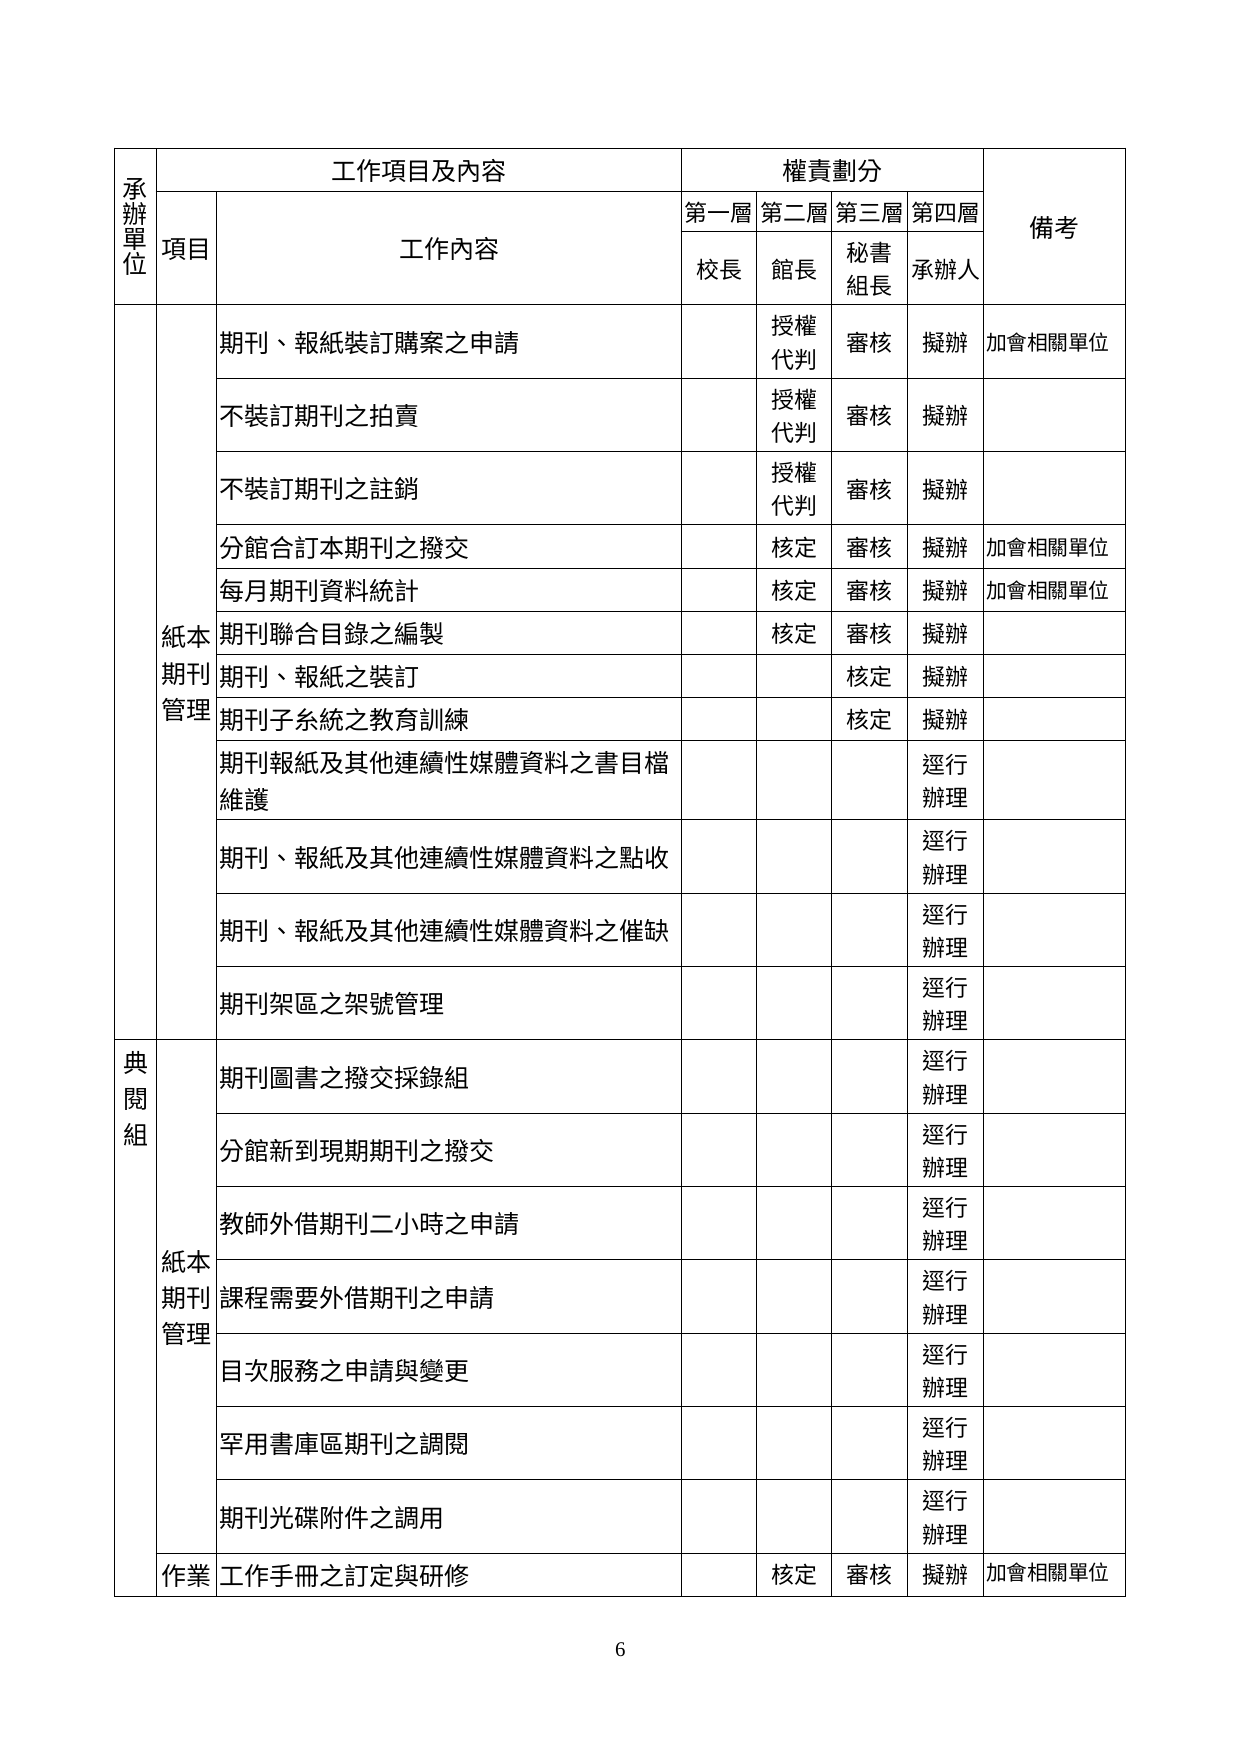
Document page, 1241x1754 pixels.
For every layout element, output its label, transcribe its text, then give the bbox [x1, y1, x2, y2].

table_cell 審核 [832, 379, 907, 451]
table_cell 期刊圖書之撥交採錄組 [217, 1040, 681, 1113]
table_cell 核定 [832, 655, 907, 697]
table_cell 期刊光碟附件之調用 [217, 1480, 681, 1553]
table_cell 期刊架區之架號管理 [217, 967, 681, 1039]
table_cell 擬辦 [908, 612, 983, 654]
table_cell [984, 741, 1125, 819]
table_cell [832, 1480, 907, 1553]
table_cell [115, 305, 156, 1039]
table_cell 期刊、報紙及其他連續性媒體資料之點收 [217, 820, 681, 893]
table_cell [832, 1114, 907, 1186]
table_cell [757, 1040, 831, 1113]
table_cell 審核 [832, 612, 907, 654]
table_cell 擬辦 [908, 698, 983, 740]
table_cell 期刊、報紙裝訂購案之申請 [217, 305, 681, 378]
table_cell [682, 1407, 756, 1479]
table_cell [832, 894, 907, 966]
table_cell 逕行 辦理 [908, 1260, 983, 1333]
table_cell [682, 1187, 756, 1259]
table_cell [984, 1114, 1125, 1186]
table_cell 逕行 辦理 [908, 1480, 983, 1553]
table_cell 審核 [832, 569, 907, 611]
table_cell [757, 1334, 831, 1406]
table_cell 課程需要外借期刊之申請 [217, 1260, 681, 1333]
table_cell 擬辦 [908, 379, 983, 451]
table_header 權責劃分 [682, 149, 983, 191]
table_cell [682, 1260, 756, 1333]
table_cell 第一層 [682, 192, 756, 231]
table_cell 目次服務之申請與變更 [217, 1334, 681, 1406]
table_cell 秘書 組長 [832, 232, 907, 304]
table_cell 不裝訂期刊之拍賣 [217, 379, 681, 451]
table_cell [757, 1480, 831, 1553]
table_cell 擬辦 [908, 1554, 983, 1596]
table_cell [682, 379, 756, 451]
table_cell [984, 452, 1125, 524]
table_cell 典閱組 [115, 1040, 156, 1596]
table_cell [984, 967, 1125, 1039]
table_cell 授權 代判 [757, 379, 831, 451]
table_cell [682, 305, 756, 378]
table_cell 擬辦 [908, 452, 983, 524]
table_cell 不裝訂期刊之註銷 [217, 452, 681, 524]
table_cell 期刊子糸統之教育訓練 [217, 698, 681, 740]
table_cell 授權 代判 [757, 305, 831, 378]
table_cell [832, 820, 907, 893]
table_cell 授權 代判 [757, 452, 831, 524]
table_cell [682, 1480, 756, 1553]
table_cell 工作手冊之訂定與研修 [217, 1554, 681, 1596]
table_cell 加會相關單位 [984, 525, 1125, 567]
table_cell [682, 894, 756, 966]
table_cell 期刊聯合目錄之編製 [217, 612, 681, 654]
table_cell [682, 698, 756, 740]
table_cell [682, 1334, 756, 1406]
table_cell [984, 379, 1125, 451]
table_cell 期刊、報紙之裝訂 [217, 655, 681, 697]
table_cell 分館新到現期期刊之撥交 [217, 1114, 681, 1186]
table_cell [757, 1407, 831, 1479]
table_cell [757, 655, 831, 697]
table_cell [984, 820, 1125, 893]
table_header 承辦單位 [115, 149, 156, 304]
table_cell [682, 967, 756, 1039]
table_cell [682, 820, 756, 893]
table_cell 工作內容 [217, 192, 681, 304]
table_cell 擬辦 [908, 305, 983, 378]
table_cell [757, 741, 831, 819]
table_cell [984, 1407, 1125, 1479]
table_cell [682, 741, 756, 819]
table_cell 擬辦 [908, 655, 983, 697]
table_cell [757, 820, 831, 893]
table_cell [832, 1040, 907, 1113]
table_cell 項目 [157, 192, 216, 304]
table_cell [682, 1554, 756, 1596]
table_cell [832, 1187, 907, 1259]
table_cell 核定 [757, 569, 831, 611]
table_cell 核定 [832, 698, 907, 740]
table_cell 審核 [832, 305, 907, 378]
table_cell 期刊、報紙及其他連續性媒體資料之催缺 [217, 894, 681, 966]
table_cell 審核 [832, 525, 907, 567]
table_cell [757, 894, 831, 966]
table_cell [832, 741, 907, 819]
table_cell 每月期刊資料統計 [217, 569, 681, 611]
table_cell 第二層 [757, 192, 831, 231]
table_cell 逕行 辦理 [908, 820, 983, 893]
table_cell [757, 1187, 831, 1259]
table_cell [984, 1334, 1125, 1406]
table_cell 逕行 辦理 [908, 1040, 983, 1113]
table_cell [682, 1114, 756, 1186]
table_cell [984, 1187, 1125, 1259]
table_cell 核定 [757, 525, 831, 567]
table_cell [832, 1260, 907, 1333]
table_cell [757, 967, 831, 1039]
table_cell 逕行 辦理 [908, 1114, 983, 1186]
table_cell 第四層 [908, 192, 983, 231]
table_cell 逕行 辦理 [908, 741, 983, 819]
table_cell 加會相關單位 [984, 1554, 1125, 1596]
table_cell [682, 452, 756, 524]
table_cell 逕行 辦理 [908, 1187, 983, 1259]
table_cell 逕行 辦理 [908, 967, 983, 1039]
table_cell [682, 655, 756, 697]
table_cell 作業 [157, 1554, 216, 1596]
table_cell [984, 894, 1125, 966]
table_cell 承辦人 [908, 232, 983, 304]
table_cell 擬辦 [908, 525, 983, 567]
table_cell [832, 1334, 907, 1406]
table_cell 擬辦 [908, 569, 983, 611]
table_cell [682, 612, 756, 654]
table_cell 罕用書庫區期刊之調閱 [217, 1407, 681, 1479]
table_cell [984, 698, 1125, 740]
table_cell [984, 1480, 1125, 1553]
table_cell 館長 [757, 232, 831, 304]
table_cell 分館合訂本期刊之撥交 [217, 525, 681, 567]
table_cell [682, 569, 756, 611]
table_cell 加會相關單位 [984, 569, 1125, 611]
table_cell 紙本期刊管理 [157, 1040, 216, 1553]
table_header 備考 [984, 149, 1125, 304]
table_cell [757, 1260, 831, 1333]
table_cell 教師外借期刊二小時之申請 [217, 1187, 681, 1259]
table_cell [832, 1407, 907, 1479]
table_cell 逕行 辦理 [908, 894, 983, 966]
table_cell 期刊報紙及其他連續性媒體資料之書目檔維護 [217, 741, 681, 819]
table_cell 核定 [757, 612, 831, 654]
table_cell [984, 1260, 1125, 1333]
table_cell [832, 967, 907, 1039]
table_cell [682, 525, 756, 567]
table_header 工作項目及內容 [157, 149, 681, 191]
table_cell 審核 [832, 1554, 907, 1596]
table_cell [984, 655, 1125, 697]
table_cell [984, 1040, 1125, 1113]
table_cell 審核 [832, 452, 907, 524]
table_cell 第三層 [832, 192, 907, 231]
table_cell [757, 698, 831, 740]
table_cell 加會相關單位 [984, 305, 1125, 378]
table_cell 校長 [682, 232, 756, 304]
table_cell [757, 1114, 831, 1186]
table_cell 逕行 辦理 [908, 1334, 983, 1406]
table_cell [682, 1040, 756, 1113]
table_cell 核定 [757, 1554, 831, 1596]
table_cell 紙本期刊管理 [157, 305, 216, 1039]
table_cell 逕行 辦理 [908, 1407, 983, 1479]
table_cell [984, 612, 1125, 654]
